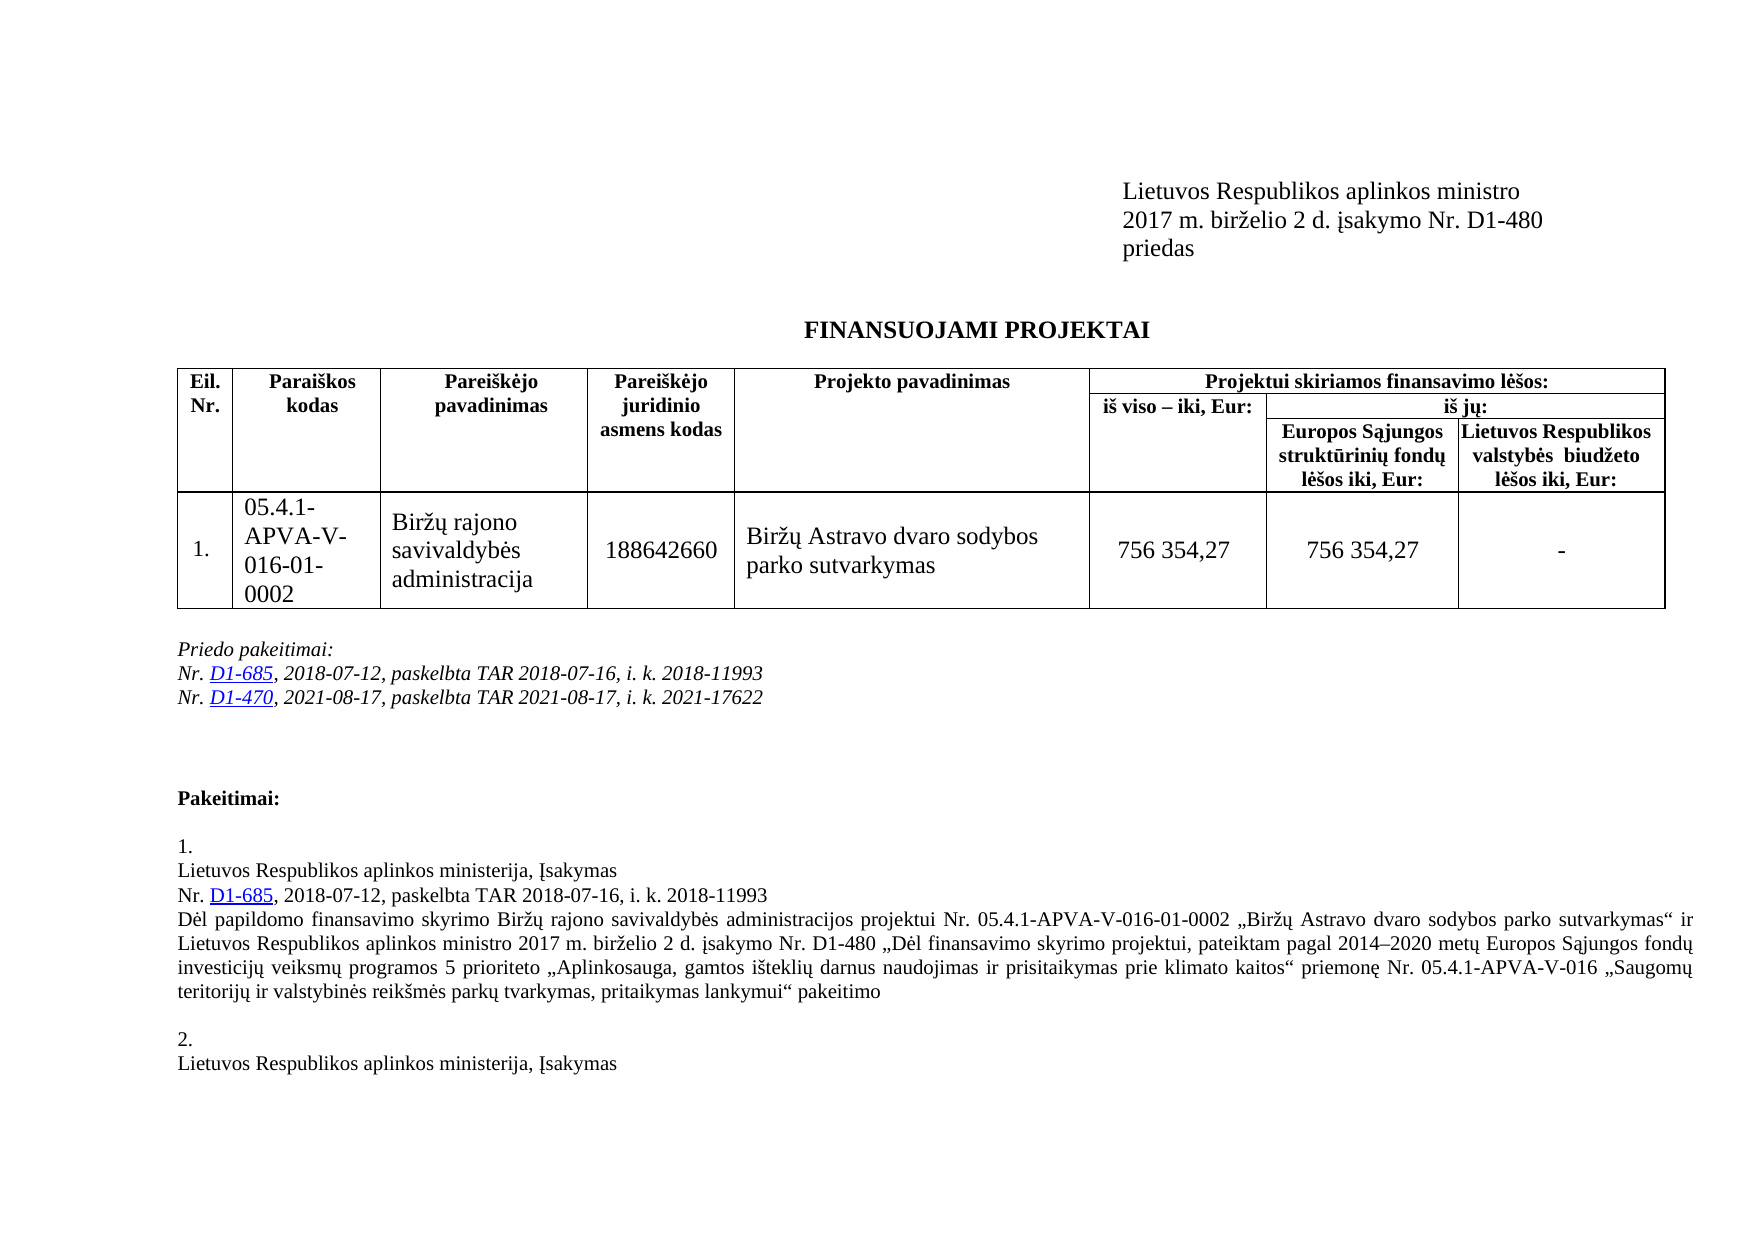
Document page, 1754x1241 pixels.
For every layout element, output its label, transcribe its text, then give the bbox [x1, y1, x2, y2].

text FINANSUOJAMI PROJEKTAI [177, 315, 1695, 344]
text 2. [177, 1027, 1695, 1051]
table_cell Europos Sąjungos struktūrinių fondų lėšos iki, Eur: [1267, 419, 1458, 491]
table_cell 756 354,27 [1267, 493, 1458, 607]
table_cell iš viso – iki, Eur: [1090, 394, 1266, 491]
text Lietuvos Respublikos aplinkos ministerija, Įsakymas [177, 858, 1695, 882]
table_cell 1. [178, 493, 232, 607]
text Dėl papildomo finansavimo skyrimo Biržų rajono savivaldybės administracijos projektui Nr. 05.4.1-APVA-V-016-01-0002 „Biržų Astravo dvaro sodybos parko sutvarkymas“ ir Lietuvos Respublikos aplinkos ministro 2017 m. birželio 2 d. įsakymo Nr. D1-480 „Dėl finansavimo skyrimo projektui, pateiktam pagal 2014–2020 metų Europos Sąjungos fondų investicijų veiksmų programos 5 prioriteto „Aplinkosauga, gamtos išteklių darnus naudojimas ir prisitaikymas prie klimato kaitos“ priemonę Nr. 05.4.1-APVA-V-016 „Saugomų teritorijų ir valstybinės reikšmės parkų tvarkymas, pritaikymas lankymui“ pakeitimo [177, 907, 1695, 1003]
table_header Projekto pavadinimas [735, 369, 1089, 491]
table_cell - [1459, 493, 1664, 607]
table_cell iš jų: [1267, 394, 1664, 418]
table_cell Biržų rajono savivaldybės administracija [381, 493, 587, 607]
text Nr. D1-685, 2018-07-12, paskelbta TAR 2018-07-16, i. k. 2018-11993 [177, 882, 1695, 907]
text Nr. D1-470, 2021-08-17, paskelbta TAR 2021-08-17, i. k. 2021-17622 [177, 685, 1695, 709]
text 2017 m. birželio 2 d. įsakymo Nr. D1-480 [1122, 205, 1695, 233]
table_cell 188642660 [588, 493, 734, 607]
table_header Paraiškos kodas [233, 369, 380, 491]
table_header Pareiškėjo juridinio asmens kodas [588, 369, 734, 491]
text priedas [1122, 233, 1695, 262]
text Lietuvos Respublikos aplinkos ministerija, Įsakymas [177, 1051, 1695, 1075]
text Lietuvos Respublikos aplinkos ministro [1122, 176, 1695, 205]
text Pakeitimai: [177, 786, 1695, 810]
text Nr. D1-685, 2018-07-12, paskelbta TAR 2018-07-16, i. k. 2018-11993 [177, 661, 1695, 685]
table_cell 05.4.1-APVA-V-016-01-0002 [233, 493, 380, 607]
text Priedo pakeitimai: [177, 637, 1695, 661]
table_cell Lietuvos Respublikos valstybės biudžeto lėšos iki, Eur: [1459, 419, 1664, 491]
table_header Eil. Nr. [178, 369, 232, 491]
text 1. [177, 834, 1695, 858]
table_header Pareiškėjo pavadinimas [381, 369, 587, 491]
table_header Projektui skiriamos finansavimo lėšos: [1090, 369, 1664, 393]
table_cell Biržų Astravo dvaro sodybos parko sutvarkymas [735, 493, 1089, 607]
table_cell 756 354,27 [1090, 493, 1266, 607]
